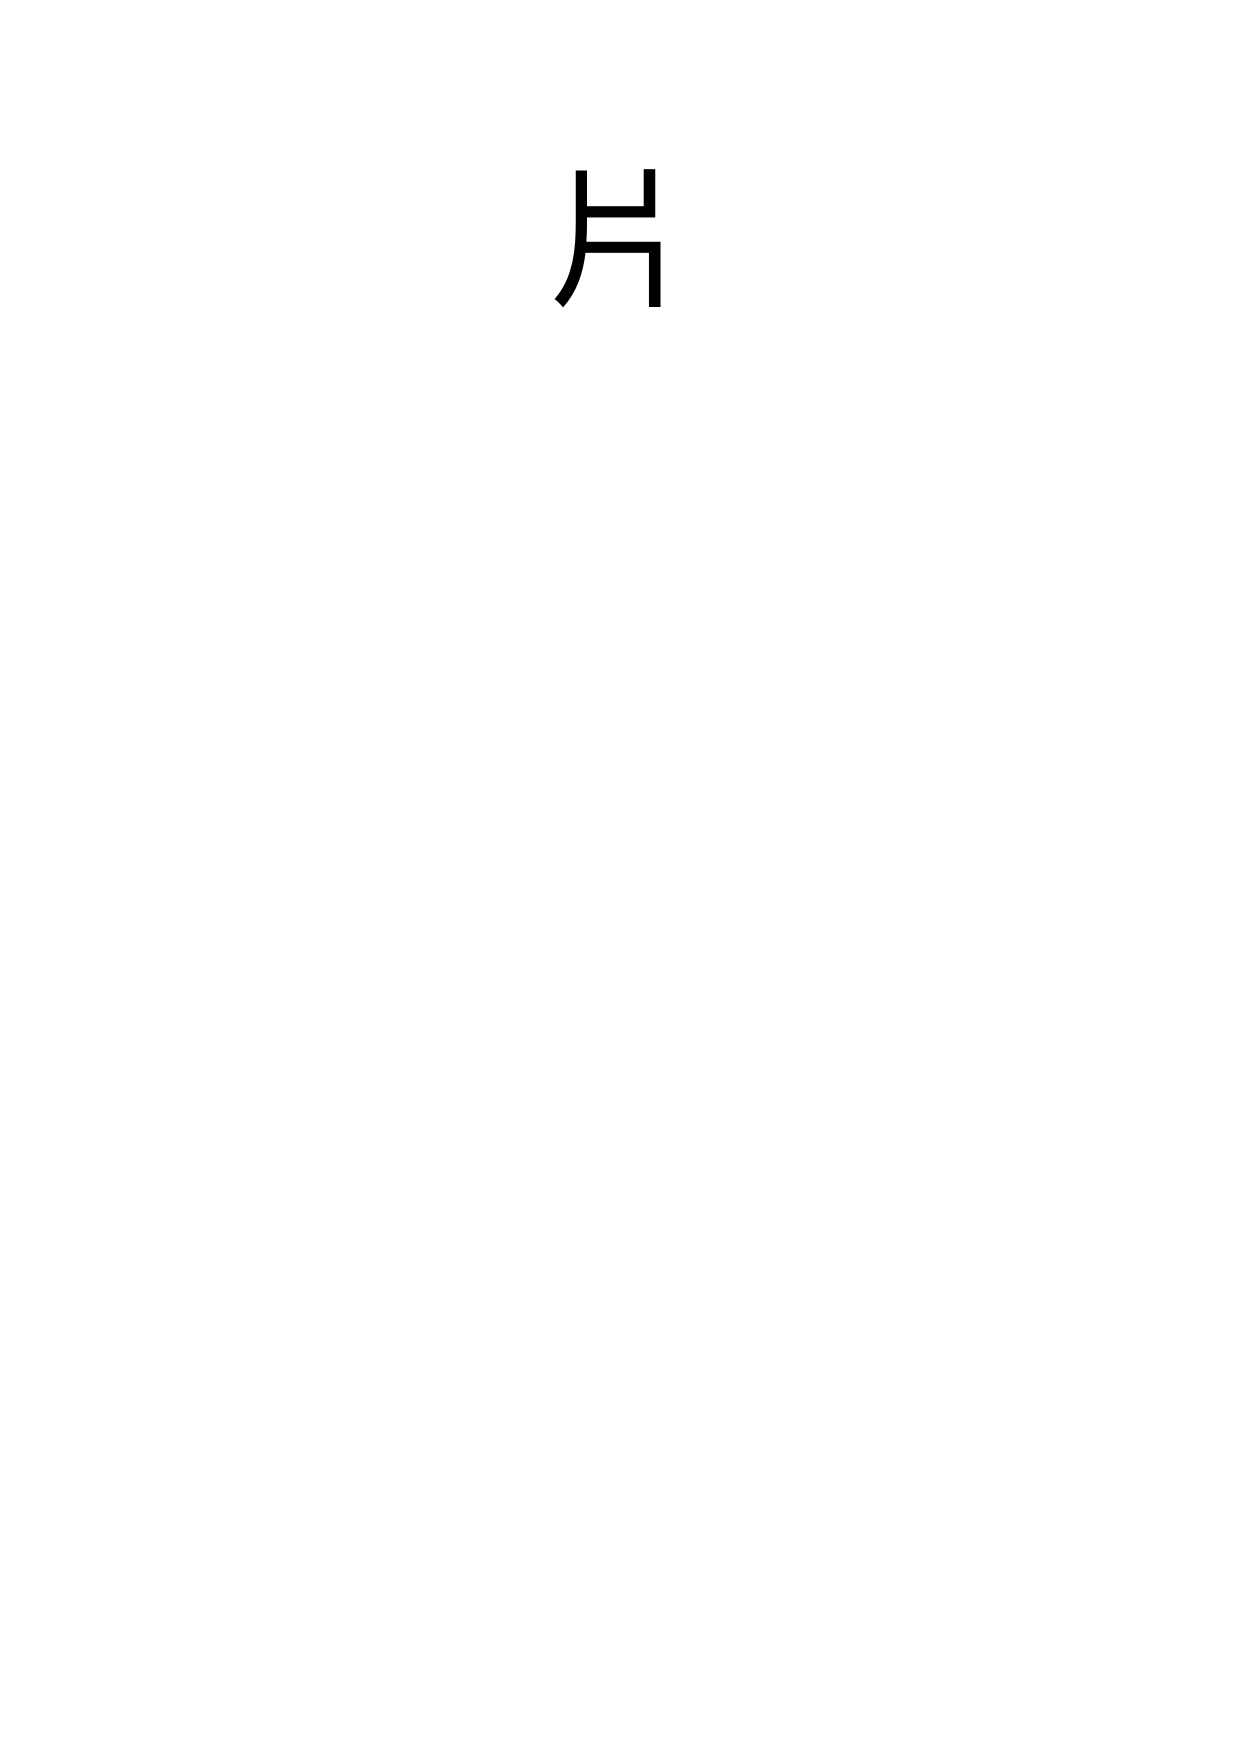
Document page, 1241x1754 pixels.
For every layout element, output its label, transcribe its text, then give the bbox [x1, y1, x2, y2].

text 片 [118, 121, 1122, 338]
